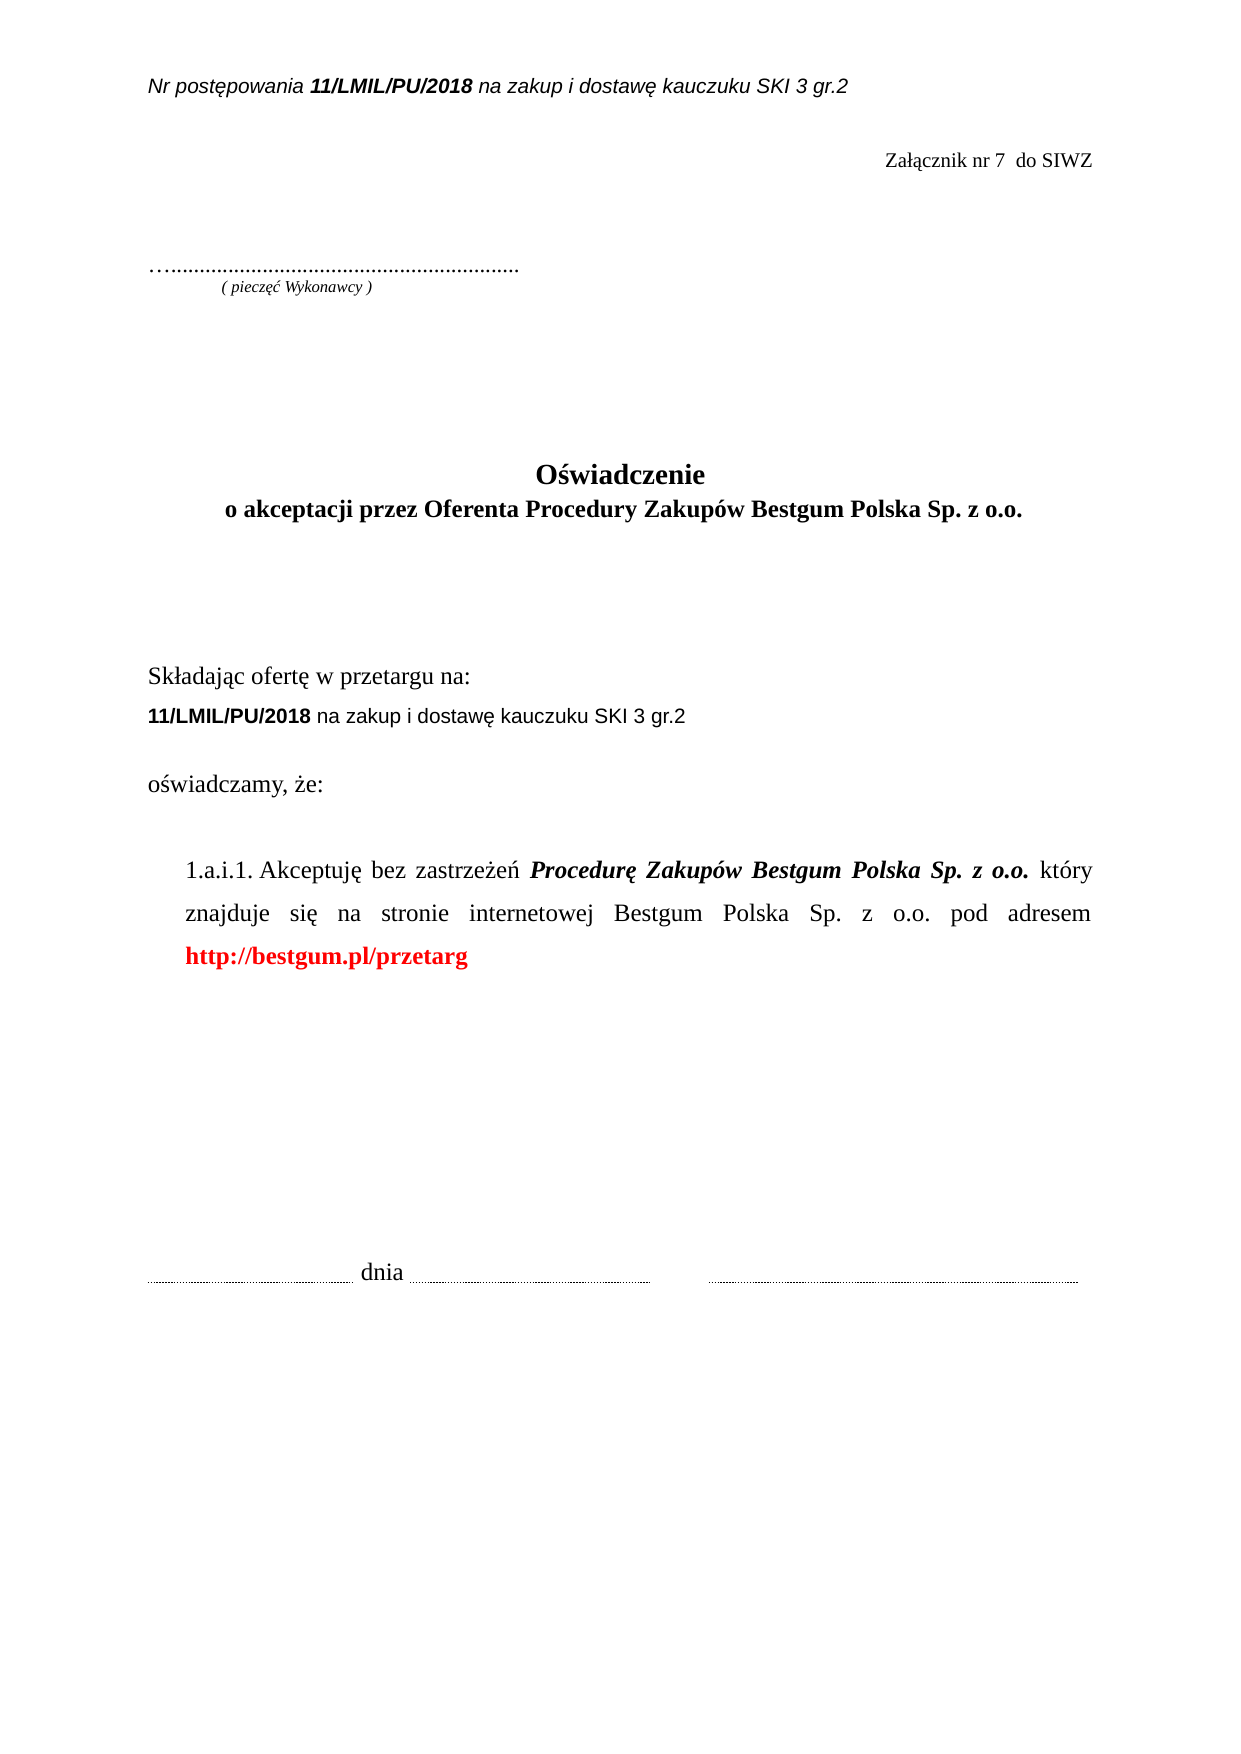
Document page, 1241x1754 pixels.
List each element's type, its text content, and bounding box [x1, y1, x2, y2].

list Akceptuję bez zastrzeżeń Procedurę Zakupów Bestgum Polska Sp. z o.o. który znajduje się na stronie internetowej Bestgum Polska Sp. z o.o. pod adresem http://bestgum.pl/przetarg [185, 855, 1093, 970]
text Składając ofertę w przetargu na: [148, 661, 1093, 690]
text Załącznik nr 7 do SIWZ [148, 148, 1093, 172]
text ( pieczęć Wykonawcy ) [148, 277, 1093, 296]
text o akceptacji przez Oferenta Procedury Zakupów Bestgum Polska Sp. z o.o. [148, 490, 1093, 524]
text Oświadczenie [148, 457, 1093, 490]
text 11/LMIL/PU/2018 na zakup i dostawę kauczuku SKI 3 gr.2 [148, 704, 1091, 728]
text dnia [148, 1257, 1093, 1286]
text …............................................................. [148, 251, 1093, 277]
text oświadczamy, że: [148, 769, 1093, 798]
